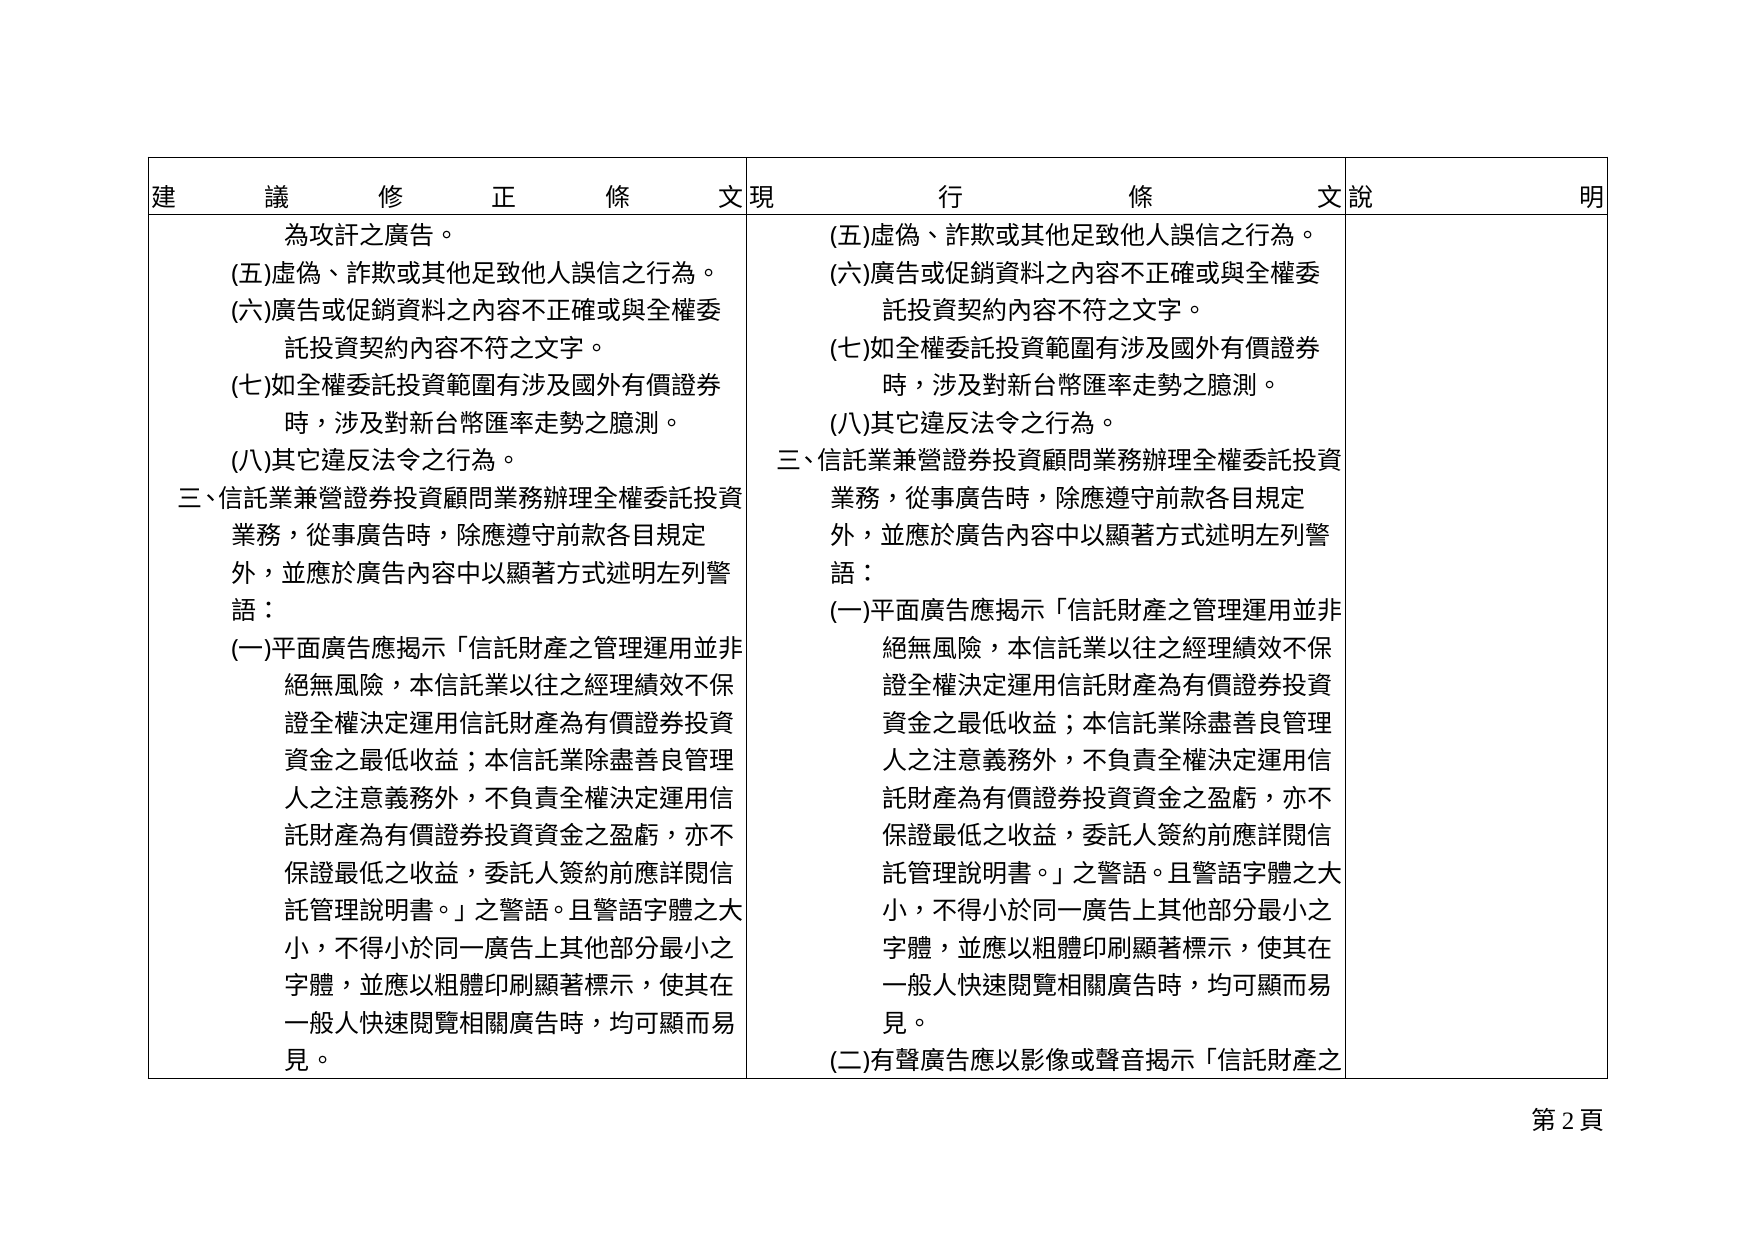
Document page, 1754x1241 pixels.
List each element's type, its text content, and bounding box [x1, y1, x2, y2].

table_header 建議修正條文 [149, 158, 746, 214]
table_cell (五)虛偽、詐欺或其他足致他人誤信之行為。 (六)廣告或促銷資料之內容不正確或與全權委託投資契約內容不符之文字。 (七)如全權委託投資範圍有涉及國外有價證券時，涉及對新台幣匯率走勢之臆測。 (八)其它違反法令之行為。 三、信託業兼營證券投資顧問業務辦理全權委託投資業務，從事廣告時，除應遵守前款各目規定外，並應於廣告內容中以顯著方式述明左列警語： (一)平面廣告應揭示「信託財產之管理運用並非絕無風險，本信託業以往之經理績效不保證全權決定運用信託財產為有價證券投資資金之最低收益；本信託業除盡善良管理人之注意義務外，不負責全權決定運用信託財產為有價證券投資資金之盈虧，亦不保證最低之收益，委託人簽約前應詳閱信託管理說明書。」之警語。且警語字體之大小，不得小於同一廣告上其他部分最小之字體，並應以粗體印刷顯著標示，使其在一般人快速閱覽相關廣告時，均可顯而易見。 (二)有聲廣告應以影像或聲音揭示「信託財產之 [747, 215, 1345, 1077]
table_cell [1346, 215, 1607, 1077]
table_cell 為攻訐之廣告。 (五)虛偽、詐欺或其他足致他人誤信之行為。 (六)廣告或促銷資料之內容不正確或與全權委託投資契約內容不符之文字。 (七)如全權委託投資範圍有涉及國外有價證券時，涉及對新台幣匯率走勢之臆測。 (八)其它違反法令之行為。 三、信託業兼營證券投資顧問業務辦理全權委託投資業務，從事廣告時，除應遵守前款各目規定外，並應於廣告內容中以顯著方式述明左列警語： (一)平面廣告應揭示「信託財產之管理運用並非絕無風險，本信託業以往之經理績效不保證全權決定運用信託財產為有價證券投資資金之最低收益；本信託業除盡善良管理人之注意義務外，不負責全權決定運用信託財產為有價證券投資資金之盈虧，亦不保證最低之收益，委託人簽約前應詳閱信託管理說明書。」之警語。且警語字體之大小，不得小於同一廣告上其他部分最小之字體，並應以粗體印刷顯著標示，使其在一般人快速閱覽相關廣告時，均可顯而易見。 [149, 215, 746, 1077]
table_header 現行條文 [747, 158, 1345, 214]
table_header 說明 [1346, 158, 1607, 214]
